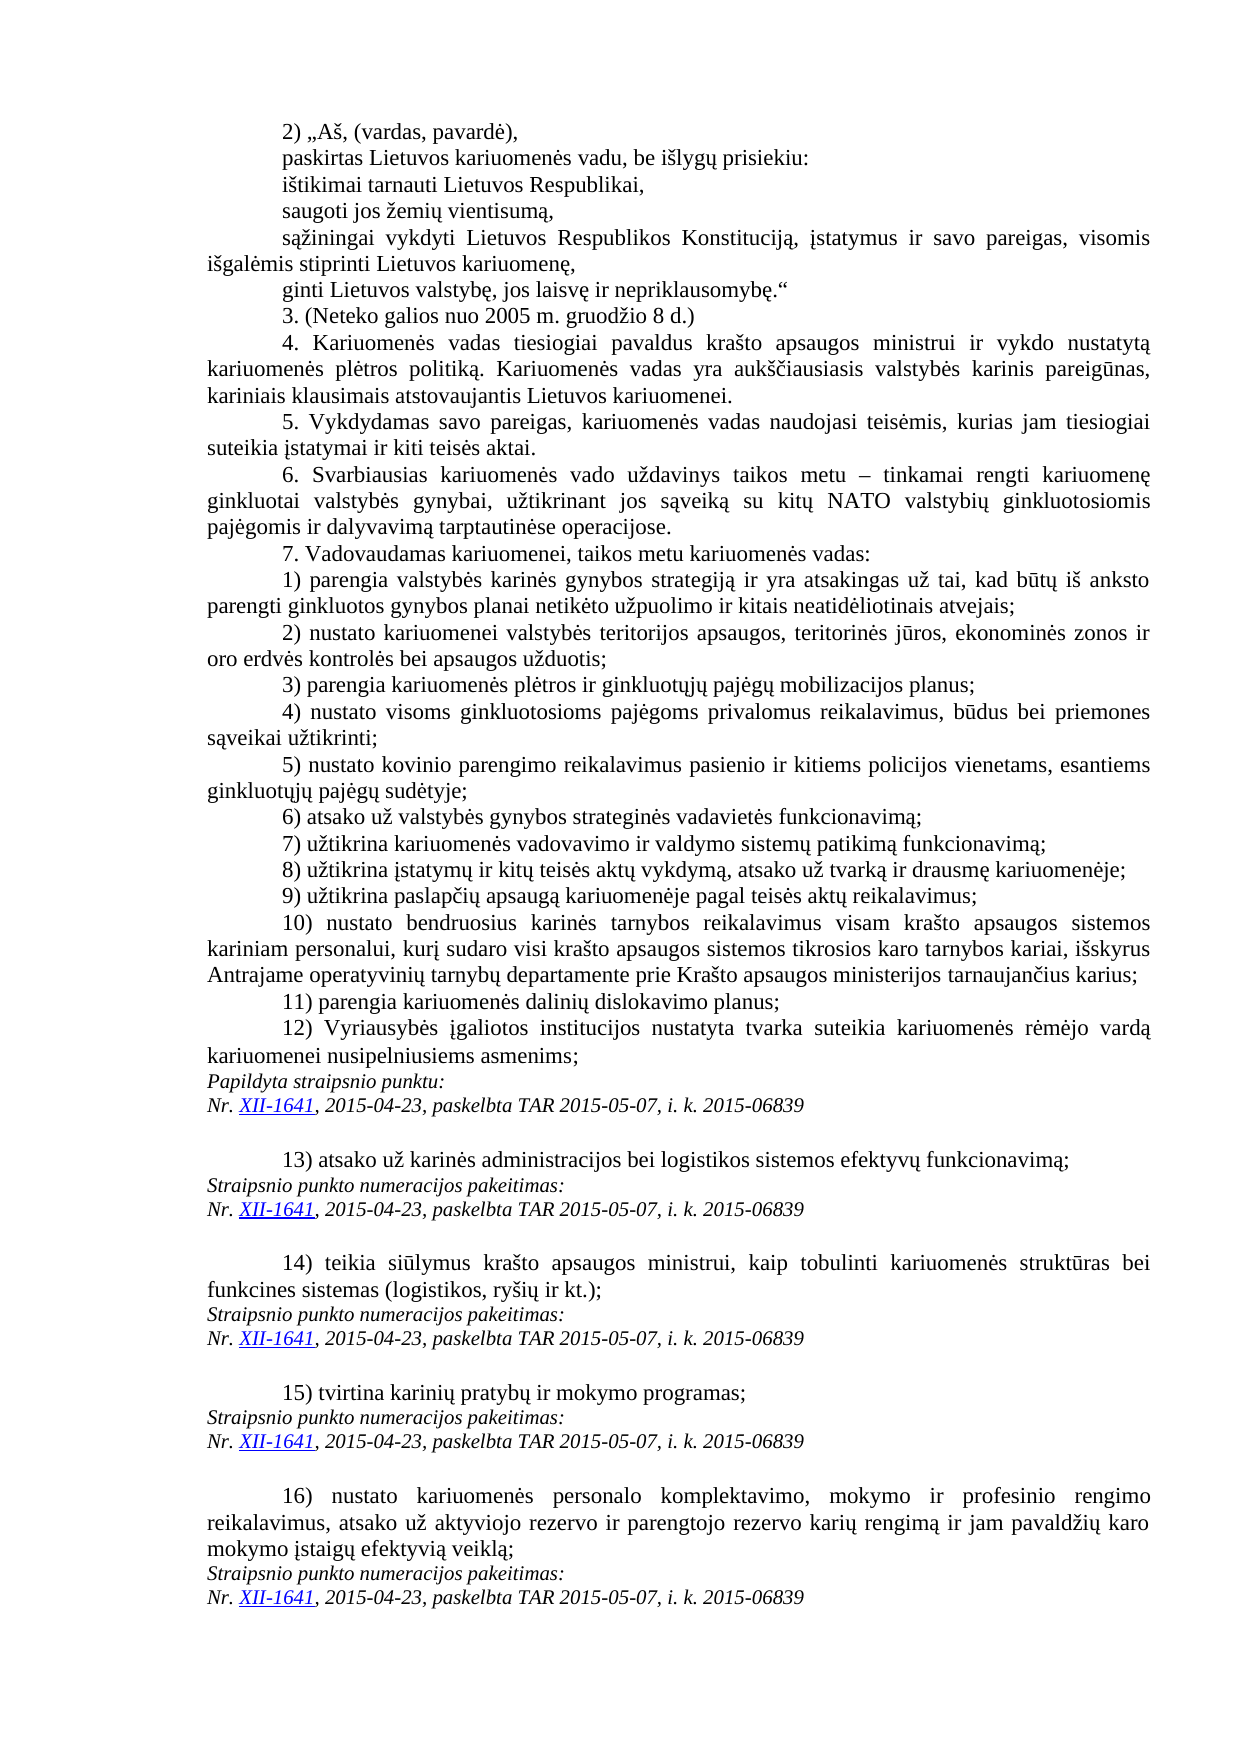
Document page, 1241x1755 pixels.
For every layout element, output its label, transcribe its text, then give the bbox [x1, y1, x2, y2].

text 14) teikia siūlymus krašto apsaugos ministrui, kaip tobulinti kariuomenės struktūras bei funkcines sistemas (logistikos, ryšių ir kt.); [207, 1249, 1152, 1302]
text 13) atsako už karinės administracijos bei logistikos sistemos efektyvų funkcionavimą; [207, 1146, 1152, 1172]
text 2) nustato kariuomenei valstybės teritorijos apsaugos, teritorinės jūros, ekonominės zonos ir oro erdvės kontrolės bei apsaugos užduotis; [207, 619, 1152, 672]
text 7. Vadovaudamas kariuomenei, taikos metu kariuomenės vadas: [207, 540, 1152, 566]
text sąžiningai vykdyti Lietuvos Respublikos Konstituciją, įstatymus ir savo pareigas, visomis išgalėmis stiprinti Lietuvos kariuomenę, [207, 223, 1152, 276]
text Straipsnio punkto numeracijos pakeitimas: [207, 1302, 1152, 1326]
text 4) nustato visoms ginkluotosioms pajėgoms privalomus reikalavimus, būdus bei priemones sąveikai užtikrinti; [207, 698, 1152, 751]
text Nr. XII-1641, 2015-04-23, paskelbta TAR 2015-05-07, i. k. 2015-06839 [207, 1585, 1152, 1609]
text 12) Vyriausybės įgaliotos institucijos nustatyta tvarka suteikia kariuomenės rėmėjo vardą kariuomenei nusipelniusiems asmenims; [207, 1014, 1152, 1069]
text 7) užtikrina kariuomenės vadovavimo ir valdymo sistemų patikimą funkcionavimą; [207, 830, 1152, 856]
text Straipsnio punkto numeracijos pakeitimas: [207, 1172, 1152, 1197]
text Nr. XII-1641, 2015-04-23, paskelbta TAR 2015-05-07, i. k. 2015-06839 [207, 1093, 1152, 1117]
text 9) užtikrina paslapčių apsaugą kariuomenėje pagal teisės aktų reikalavimus; [207, 882, 1152, 909]
text 3. (Neteko galios nuo 2005 m. gruodžio 8 d.) [207, 303, 1152, 329]
text paskirtas Lietuvos kariuomenės vadu, be išlygų prisiekiu: [207, 144, 1152, 171]
text Nr. XII-1641, 2015-04-23, paskelbta TAR 2015-05-07, i. k. 2015-06839 [207, 1197, 1152, 1221]
text 5. Vykdydamas savo pareigas, kariuomenės vadas naudojasi teisėmis, kurias jam tiesiogiai suteikia įstatymai ir kiti teisės aktai. [207, 408, 1152, 461]
text 1) parengia valstybės karinės gynybos strategiją ir yra atsakingas už tai, kad būtų iš anksto parengti ginkluotos gynybos planai netikėto užpuolimo ir kitais neatidėliotinais atvejais; [207, 566, 1152, 619]
text 6. Svarbiausias kariuomenės vado uždavinys taikos metu – tinkamai rengti kariuomenę ginkluotai valstybės gynybai, užtikrinant jos sąveiką su kitų NATO valstybių ginkluotosiomis pajėgomis ir dalyvavimą tarptautinėse operacijose. [207, 461, 1152, 540]
text 4. Kariuomenės vadas tiesiogiai pavaldus krašto apsaugos ministrui ir vykdo nustatytą kariuomenės plėtros politiką. Kariuomenės vadas yra aukščiausiasis valstybės karinis pareigūnas, kariniais klausimais atstovaujantis Lietuvos kariuomenei. [207, 329, 1152, 408]
text 8) užtikrina įstatymų ir kitų teisės aktų vykdymą, atsako už tvarką ir drausmę kariuomenėje; [207, 856, 1152, 882]
text 15) tvirtina karinių pratybų ir mokymo programas; [207, 1379, 1152, 1405]
text saugoti jos žemių vientisumą, [207, 197, 1152, 223]
text 11) parengia kariuomenės dalinių dislokavimo planus; [207, 988, 1152, 1014]
text 6) atsako už valstybės gynybos strateginės vadavietės funkcionavimą; [207, 803, 1152, 830]
text 5) nustato kovinio parengimo reikalavimus pasienio ir kitiems policijos vienetams, esantiems ginkluotųjų pajėgų sudėtyje; [207, 751, 1152, 803]
text Straipsnio punkto numeracijos pakeitimas: [207, 1405, 1152, 1429]
text ištikimai tarnauti Lietuvos Respublikai, [207, 171, 1152, 197]
text 10) nustato bendruosius karinės tarnybos reikalavimus visam krašto apsaugos sistemos kariniam personalui, kurį sudaro visi krašto apsaugos sistemos tikrosios karo tarnybos kariai, išskyrus Antrajame operatyvinių tarnybų departamente prie Krašto apsaugos ministerijos tarnaujančius karius; [207, 909, 1152, 988]
text 3) parengia kariuomenės plėtros ir ginkluotųjų pajėgų mobilizacijos planus; [207, 672, 1152, 698]
text Papildyta straipsnio punktu: [207, 1069, 1152, 1093]
text 2) „Aš, (vardas, pavardė), [207, 118, 1152, 144]
text Nr. XII-1641, 2015-04-23, paskelbta TAR 2015-05-07, i. k. 2015-06839 [207, 1429, 1152, 1453]
text Straipsnio punkto numeracijos pakeitimas: [207, 1561, 1152, 1585]
text ginti Lietuvos valstybę, jos laisvę ir nepriklausomybę.“ [207, 276, 1152, 303]
text Nr. XII-1641, 2015-04-23, paskelbta TAR 2015-05-07, i. k. 2015-06839 [207, 1326, 1152, 1350]
text 16) nustato kariuomenės personalo komplektavimo, mokymo ir profesinio rengimo reikalavimus, atsako už aktyviojo rezervo ir parengtojo rezervo karių rengimą ir jam pavaldžių karo mokymo įstaigų efektyvią veiklą; [207, 1482, 1152, 1561]
